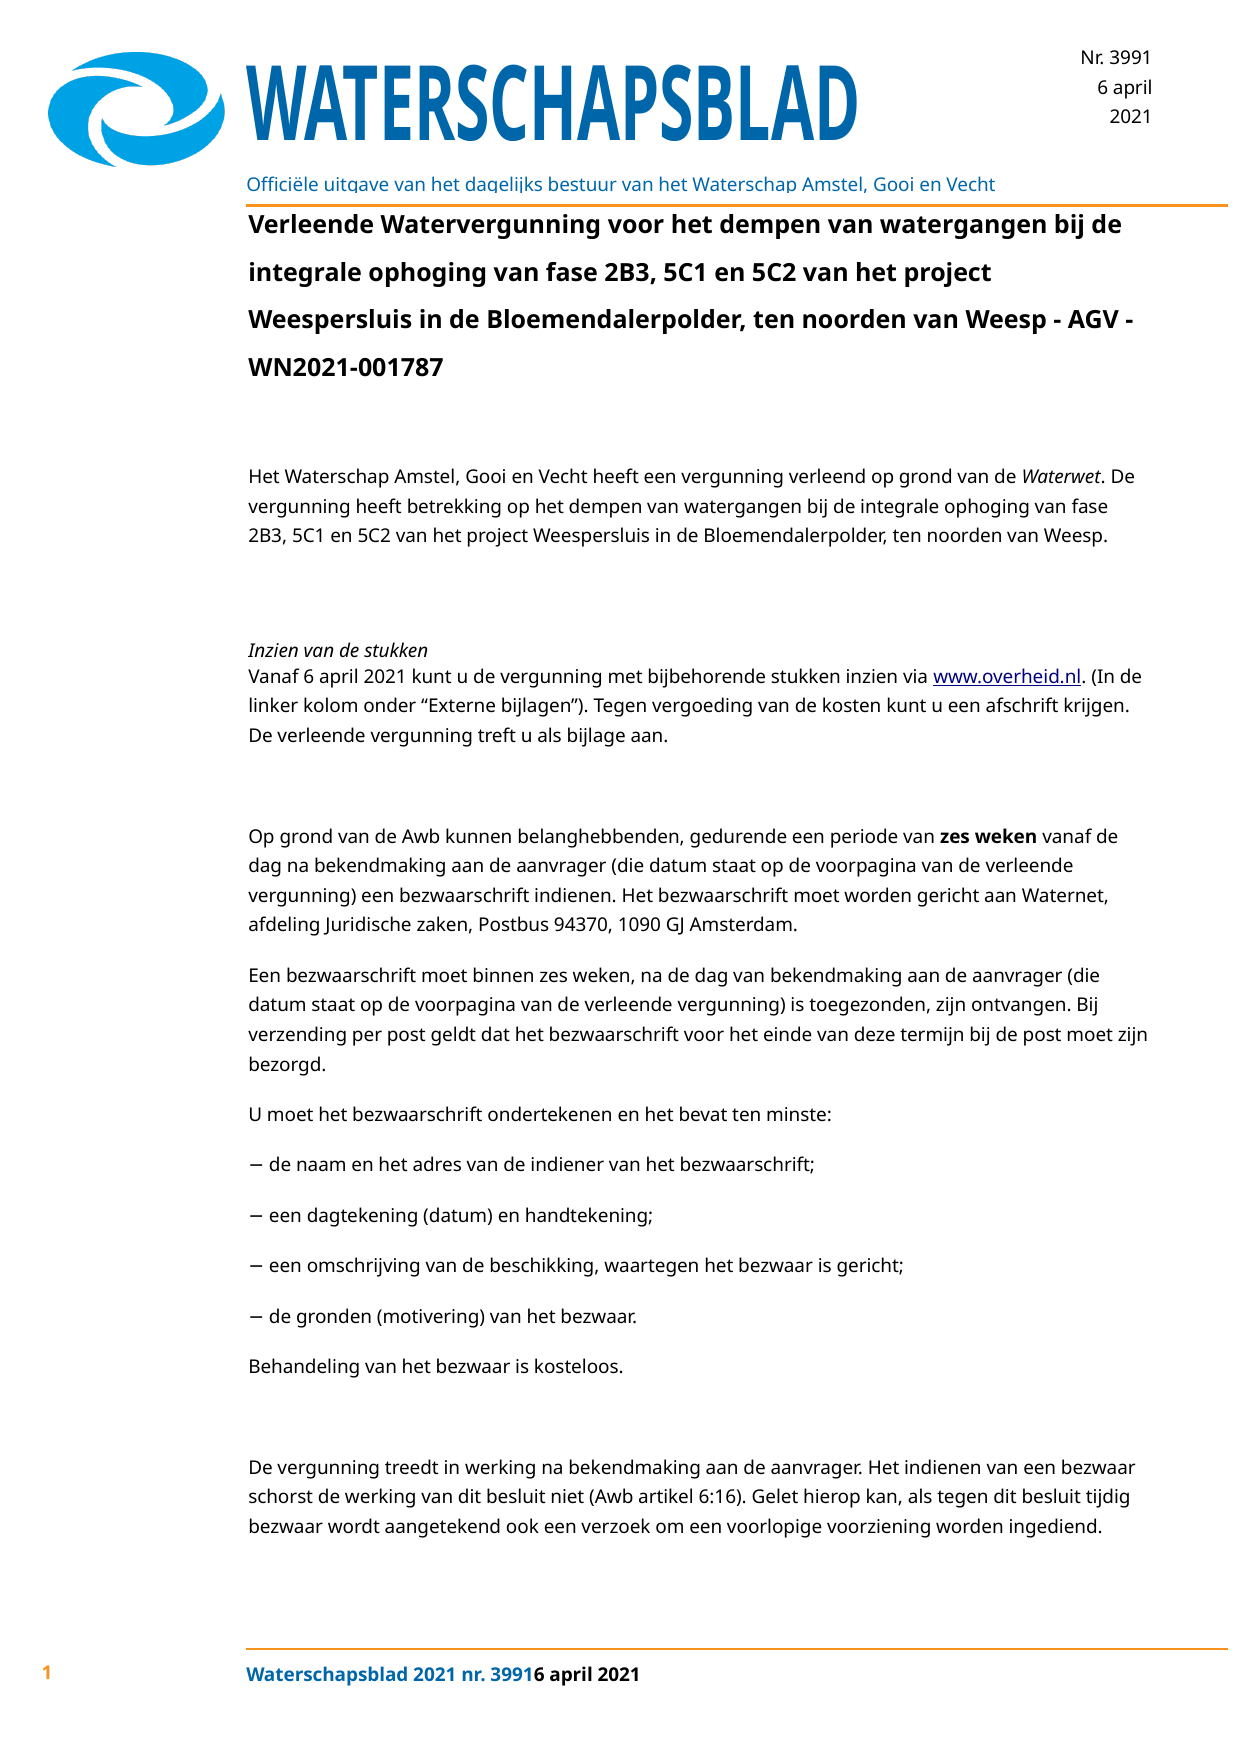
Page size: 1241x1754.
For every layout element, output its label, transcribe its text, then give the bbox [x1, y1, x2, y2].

text Op grond van de Awb kunnen belanghebbenden, gedurende een periode van zes weken vanaf de dag na bekendmaking aan de aanvrager (die datum staat op de voorpagina van de verleende vergunning) een bezwaarschrift indienen. Het bezwaarschrift moet worden gericht aan Waternet, afdeling Juridische zaken, Postbus 94370, 1090 GJ Amsterdam. [248, 823, 1152, 937]
text U moet het bezwaarschrift ondertekenen en het bevat ten minste: [248, 1101, 1152, 1127]
text Behandeling van het bezwaar is kosteloos. [248, 1353, 1152, 1379]
text Een bezwaarschrift moet binnen zes weken, na de dag van bekendmaking aan de aanvrager (die datum staat op de voorpagina van de verleende vergunning) is toegezonden, zijn ontvangen. Bij verzending per post geldt dat het bezwaarschrift voor het einde van deze termijn bij de post moet zijn bezorgd. [248, 962, 1152, 1076]
text − de gronden (motivering) van het bezwaar. [248, 1303, 1152, 1328]
text Inzien van de stukken [248, 637, 1152, 663]
text Vanaf 6 april 2021 kunt u de vergunning met bijbehorende stukken inzien via www.overheid.nl. (In de linker kolom onder “Externe bijlagen”). Tegen vergoeding van de kosten kunt u een afschrift krijgen. De verleende vergunning treft u als bijlage aan. [248, 663, 1152, 748]
text − een omschrijving van de beschikking, waartegen het bezwaar is gericht; [248, 1252, 1152, 1278]
text Het Waterschap Amstel, Gooi en Vecht heeft een vergunning verleend op grond van de Waterwet. De vergunning heeft betrekking op het dempen van watergangen bij de integrale ophoging van fase 2B3, 5C1 en 5C2 van het project Weespersluis in de Bloemendalerpolder, ten noorden van Weesp. [248, 463, 1152, 548]
text − een dagtekening (datum) en handtekening; [248, 1202, 1152, 1228]
text Verleende Watervergunning voor het dempen van watergangen bij de integrale ophoging van fase 2B3, 5C1 en 5C2 van het project Weespersluis in de Bloemendalerpolder, ten noorden van Weesp - AGV - WN2021-001787 [248, 207, 1152, 384]
text − de naam en het adres van de indiener van het bezwaarschrift; [248, 1152, 1152, 1177]
text De vergunning treedt in werking na bekendmaking aan de aanvrager. Het indienen van een bezwaar schorst de werking van dit besluit niet (Awb artikel 6:16). Gelet hierop kan, als tegen dit besluit tijdig bezwaar wordt aangetekend ook een verzoek om een voorlopige voorziening worden ingediend. [248, 1454, 1152, 1539]
picture [41, 47, 231, 172]
